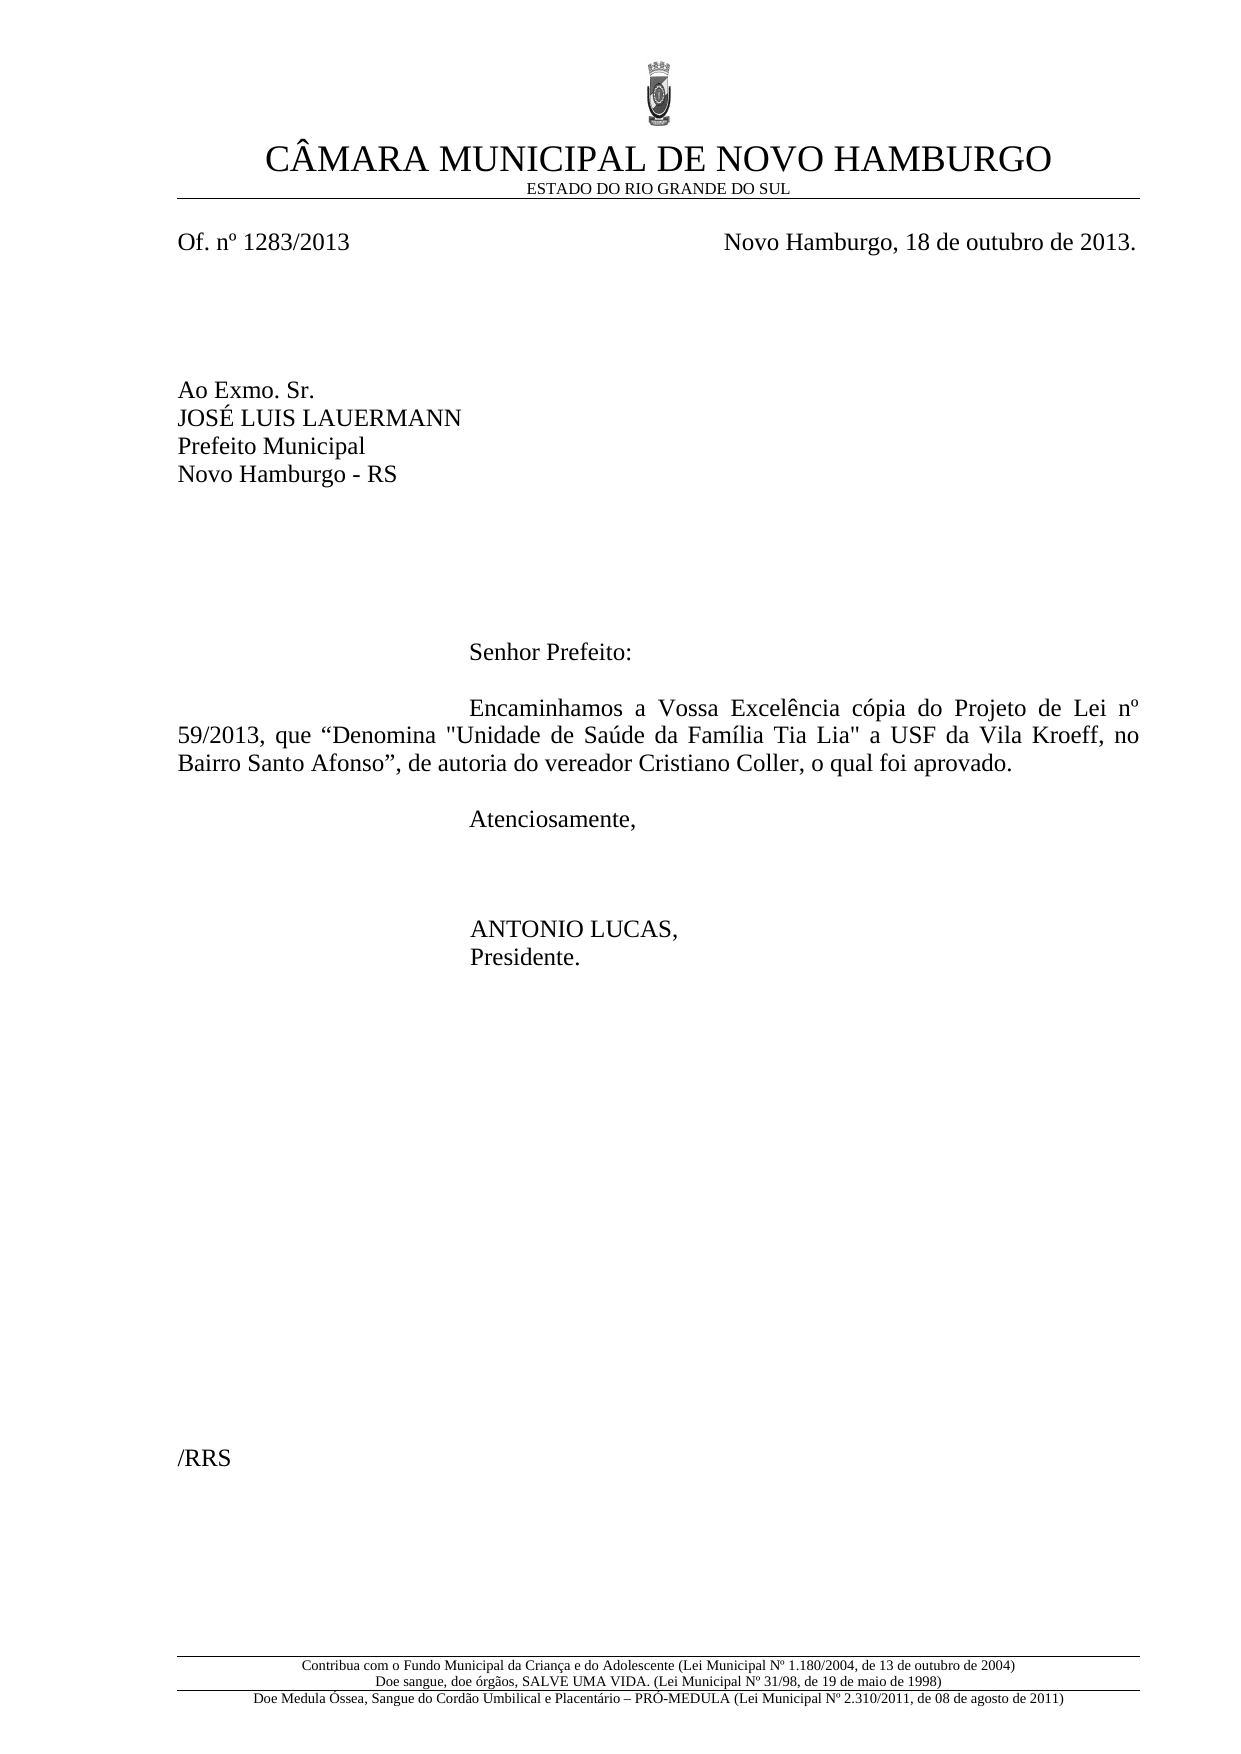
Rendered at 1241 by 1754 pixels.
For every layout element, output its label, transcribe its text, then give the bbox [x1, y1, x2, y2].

text ANTONIO LUCAS, [470, 916, 1140, 943]
text Ao Exmo. Sr. [177, 377, 1140, 404]
text Of. nº 1283/2013 Novo Hamburgo, 18 de outubro de 2013. [177, 228, 1140, 256]
text Senhor Prefeito: [177, 638, 1140, 666]
text Prefeito Municipal [177, 432, 1140, 460]
text Encaminhamos a Vossa Excelência cópia do Projeto de Lei nº 59/2013, que “Denomina "Unidade de Saúde da Família Tia Lia" a USF da Vila Kroeff, no Bairro Santo Afonso”, de autoria do vereador Cristiano Coller, o qual foi aprovado. [177, 694, 1140, 777]
text Novo Hamburgo - RS [177, 460, 1140, 487]
text Presidente. [470, 943, 1140, 971]
text Atenciosamente, [177, 805, 1140, 832]
text /RRS [177, 1444, 1140, 1471]
text JOSÉ LUIS LAUERMANN [177, 404, 1140, 432]
